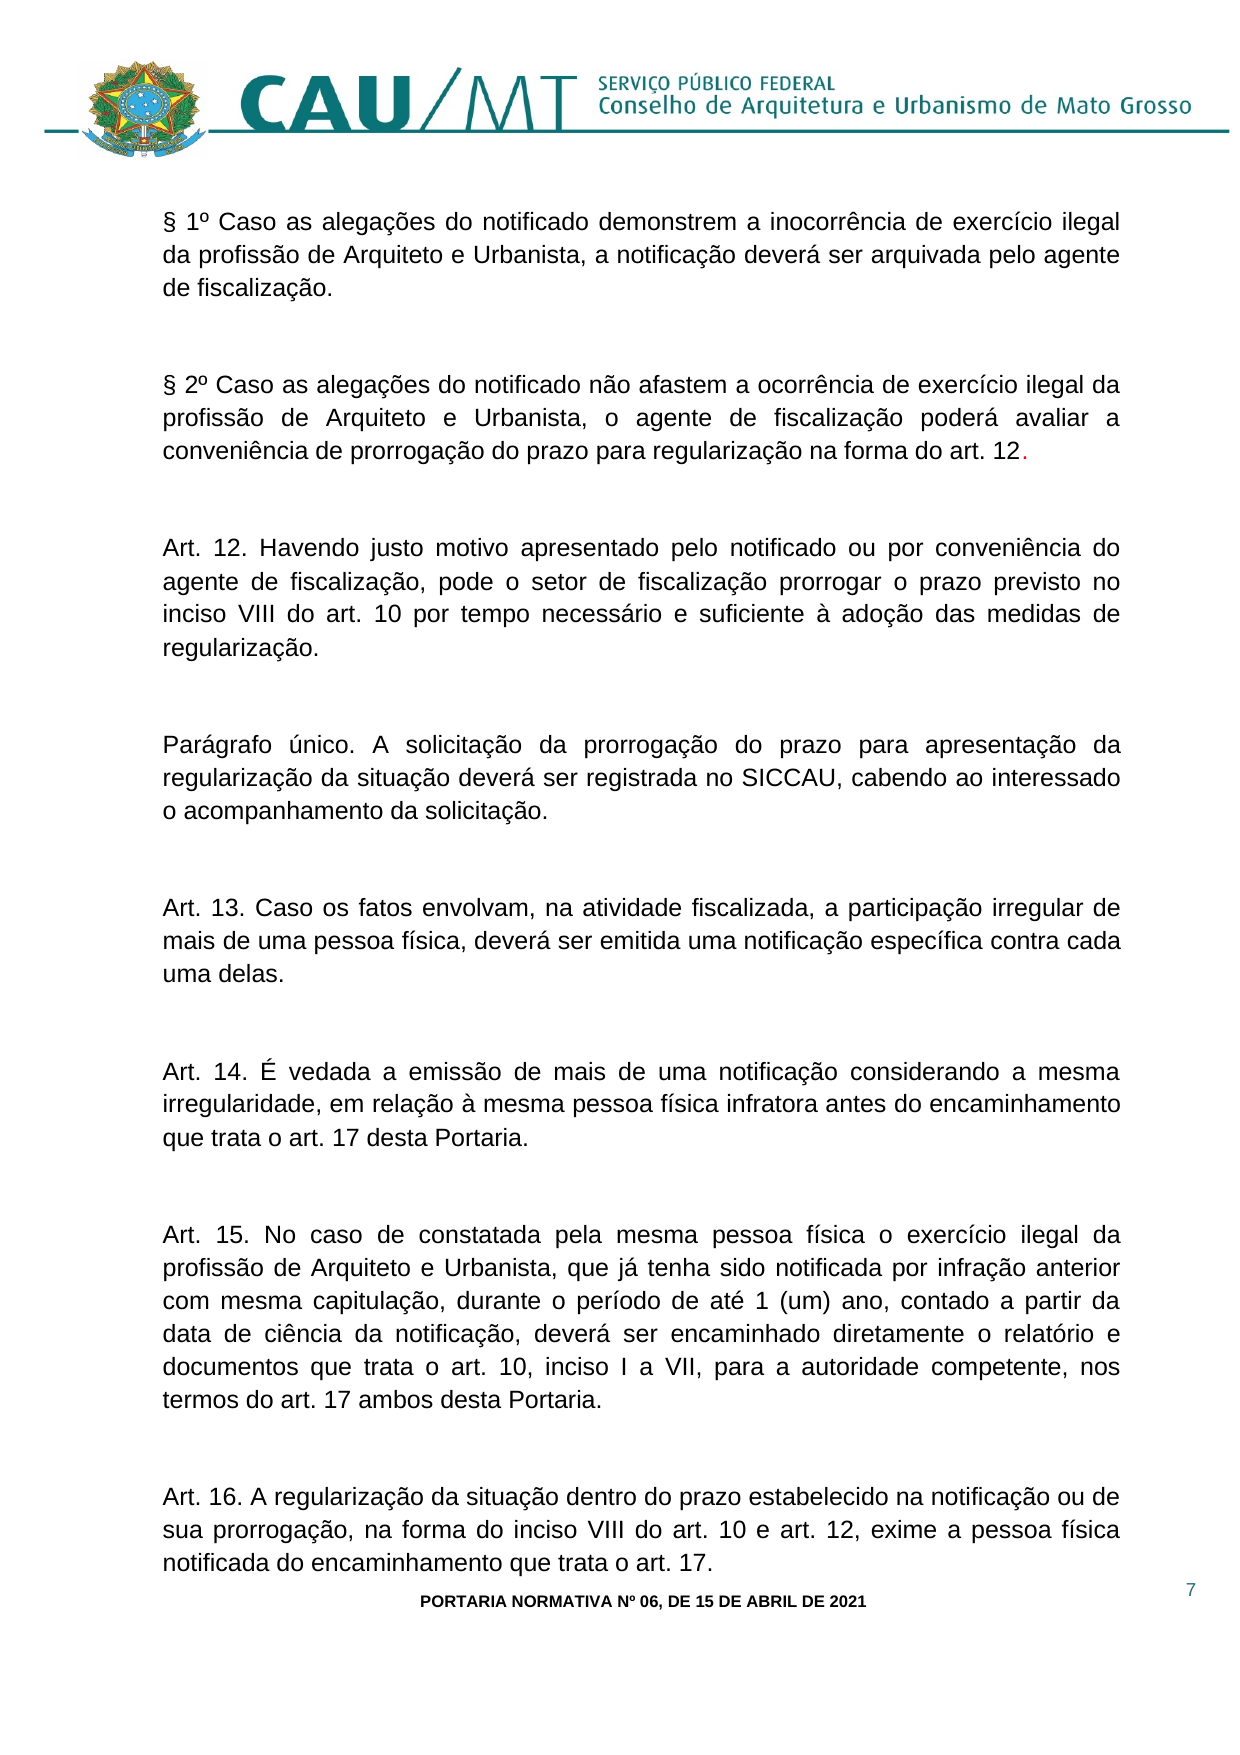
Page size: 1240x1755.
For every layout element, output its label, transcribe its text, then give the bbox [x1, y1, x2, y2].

text Art. 12. Havendo justo motivo apresentado pelo notificado ou por conveniência do agente de fiscalização, pode o setor de fiscalização prorrogar o prazo previsto no inciso VIII do art. 10 por tempo necessário e suficiente à adoção das medidas de regularização. [162, 533, 1122, 661]
text § 1º Caso as alegações do notificado demonstrem a inocorrência de exercício ilegal da profissão de Arquiteto e Urbanista, a notificação deverá ser arquivada pelo agente de fiscalização. [162, 207, 1122, 302]
text Art. 16. A regularização da situação dentro do prazo estabelecido na notificação ou de sua prorrogação, na forma do inciso VIII do art. 10 e art. 12, exime a pessoa física notificada do encaminhamento que trata o art. 17. [162, 1482, 1122, 1577]
text Art. 13. Caso os fatos envolvam, na atividade fiscalizada, a participação irregular de mais de uma pessoa física, deverá ser emitida uma notificação específica contra cada uma delas. [162, 893, 1122, 988]
text Parágrafo único. A solicitação da prorrogação do prazo para apresentação da regularização da situação deverá ser registrada no SICCAU, cabendo ao interessado o acompanhamento da solicitação. [162, 730, 1122, 824]
text Art. 14. É vedada a emissão de mais de uma notificação considerando a mesma irregularidade, em relação à mesma pessoa física infratora antes do encaminhamento que trata o art. 17 desta Portaria. [162, 1056, 1122, 1151]
text § 2º Caso as alegações do notificado não afastem a ocorrência de exercício ilegal da profissão de Arquiteto e Urbanista, o agente de fiscalização poderá avaliar a conveniência de prorrogação do prazo para regularização na forma do art. 12. [162, 370, 1122, 465]
text Art. 15. No caso de constatada pela mesma pessoa física o exercício ilegal da profissão de Arquiteto e Urbanista, que já tenha sido notificada por infração anterior com mesma capitulação, durante o período de até 1 (um) ano, contado a partir da data de ciência da notificação, deverá ser encaminhado diretamente o relatório e documentos que trata o art. 10, inciso I a VII, para a autoridade competente, nos termos do art. 17 ambos desta Portaria. [162, 1220, 1122, 1414]
